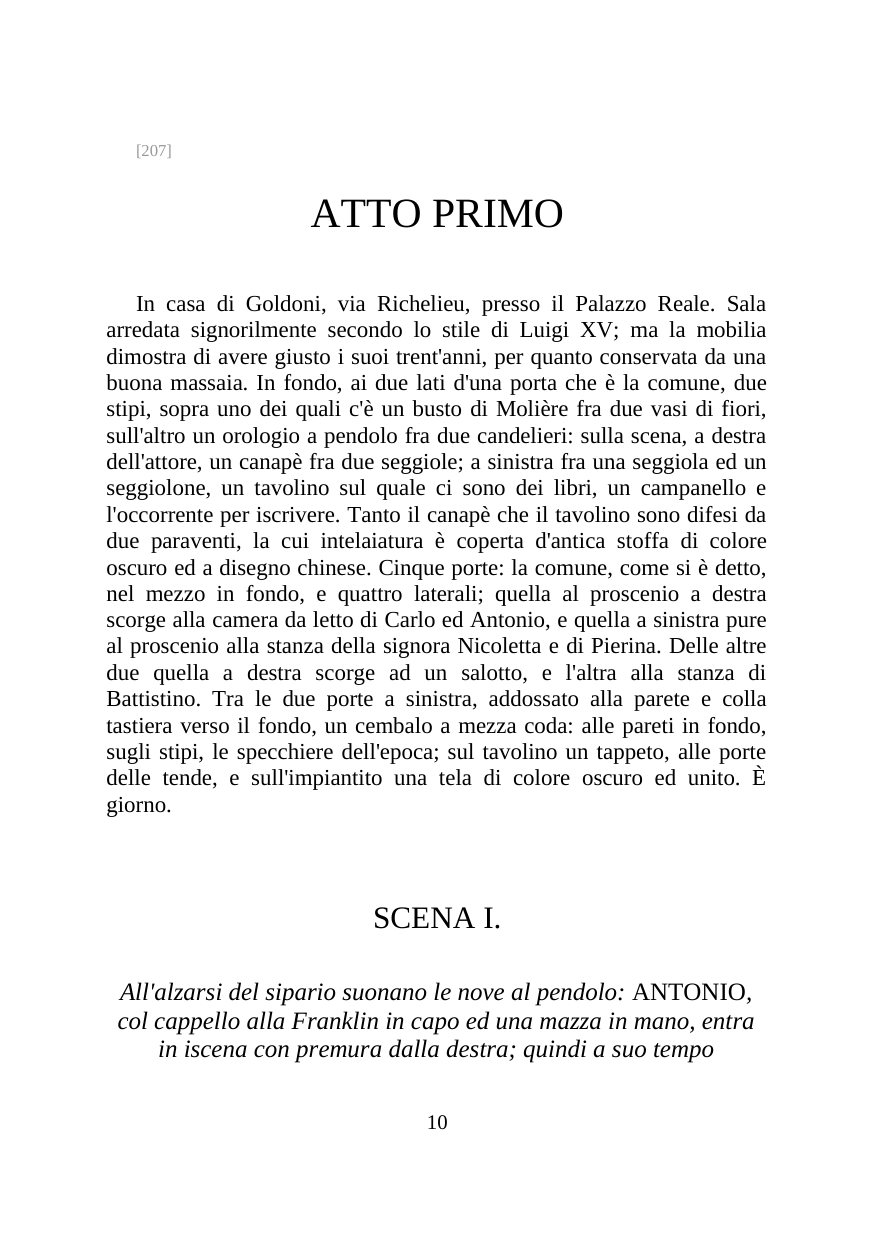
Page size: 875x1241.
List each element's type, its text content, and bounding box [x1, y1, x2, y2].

text All'alzarsi del sipario suonano le nove al pendolo: ANTONIO, col cappello alla Franklin in capo ed una mazza in mano, entra in iscena con premura dalla destra; quindi a suo tempo [106, 977, 768, 1063]
subtitle ATTO PRIMO [106, 189, 768, 237]
text [207] [106, 140, 136, 159]
text In casa di Goldoni, via Richelieu, presso il Palazzo Reale. Sala arredata signorilmente secondo lo stile di Luigi XV; ma la mobilia dimostra di avere giusto i suoi trent'anni, per quanto conservata da una buona massaia. In fondo, ai due lati d'una porta che è la comune, due stipi, sopra uno dei quali c'è un busto di Molière fra due vasi di fiori, sull'altro un orologio a pendolo fra due candelieri: sulla scena, a destra dell'attore, un canapè fra due seggiole; a sinistra fra una seggiola ed un seggiolone, un tavolino sul quale ci sono dei libri, un campanello e l'occorrente per iscrivere. Tanto il canapè che il tavolino sono difesi da due paraventi, la cui intelaiatura è coperta d'antica stoffa di colore oscuro ed a disegno chinese. Cinque porte: la comune, come si è detto, nel mezzo in fondo, e quattro laterali; quella al proscenio a destra scorge alla camera da letto di Carlo ed Antonio, e quella a sinistra pure al proscenio alla stanza della signora Nicoletta e di Pierina. Delle altre due quella a destra scorge ad un salotto, e l'altra alla stanza di Battistino. Tra le due porte a sinistra, addossato alla parete e colla tastiera verso il fondo, un cembalo a mezza coda: alle pareti in fondo, sugli stipi, le specchiere dell'epoca; sul tavolino un tappeto, alle porte delle tende, e sull'impiantito una tela di colore oscuro ed unito. È giorno. [106, 290, 768, 817]
text [207] [172, 140, 768, 159]
subtitle SCENA I. [106, 900, 768, 936]
